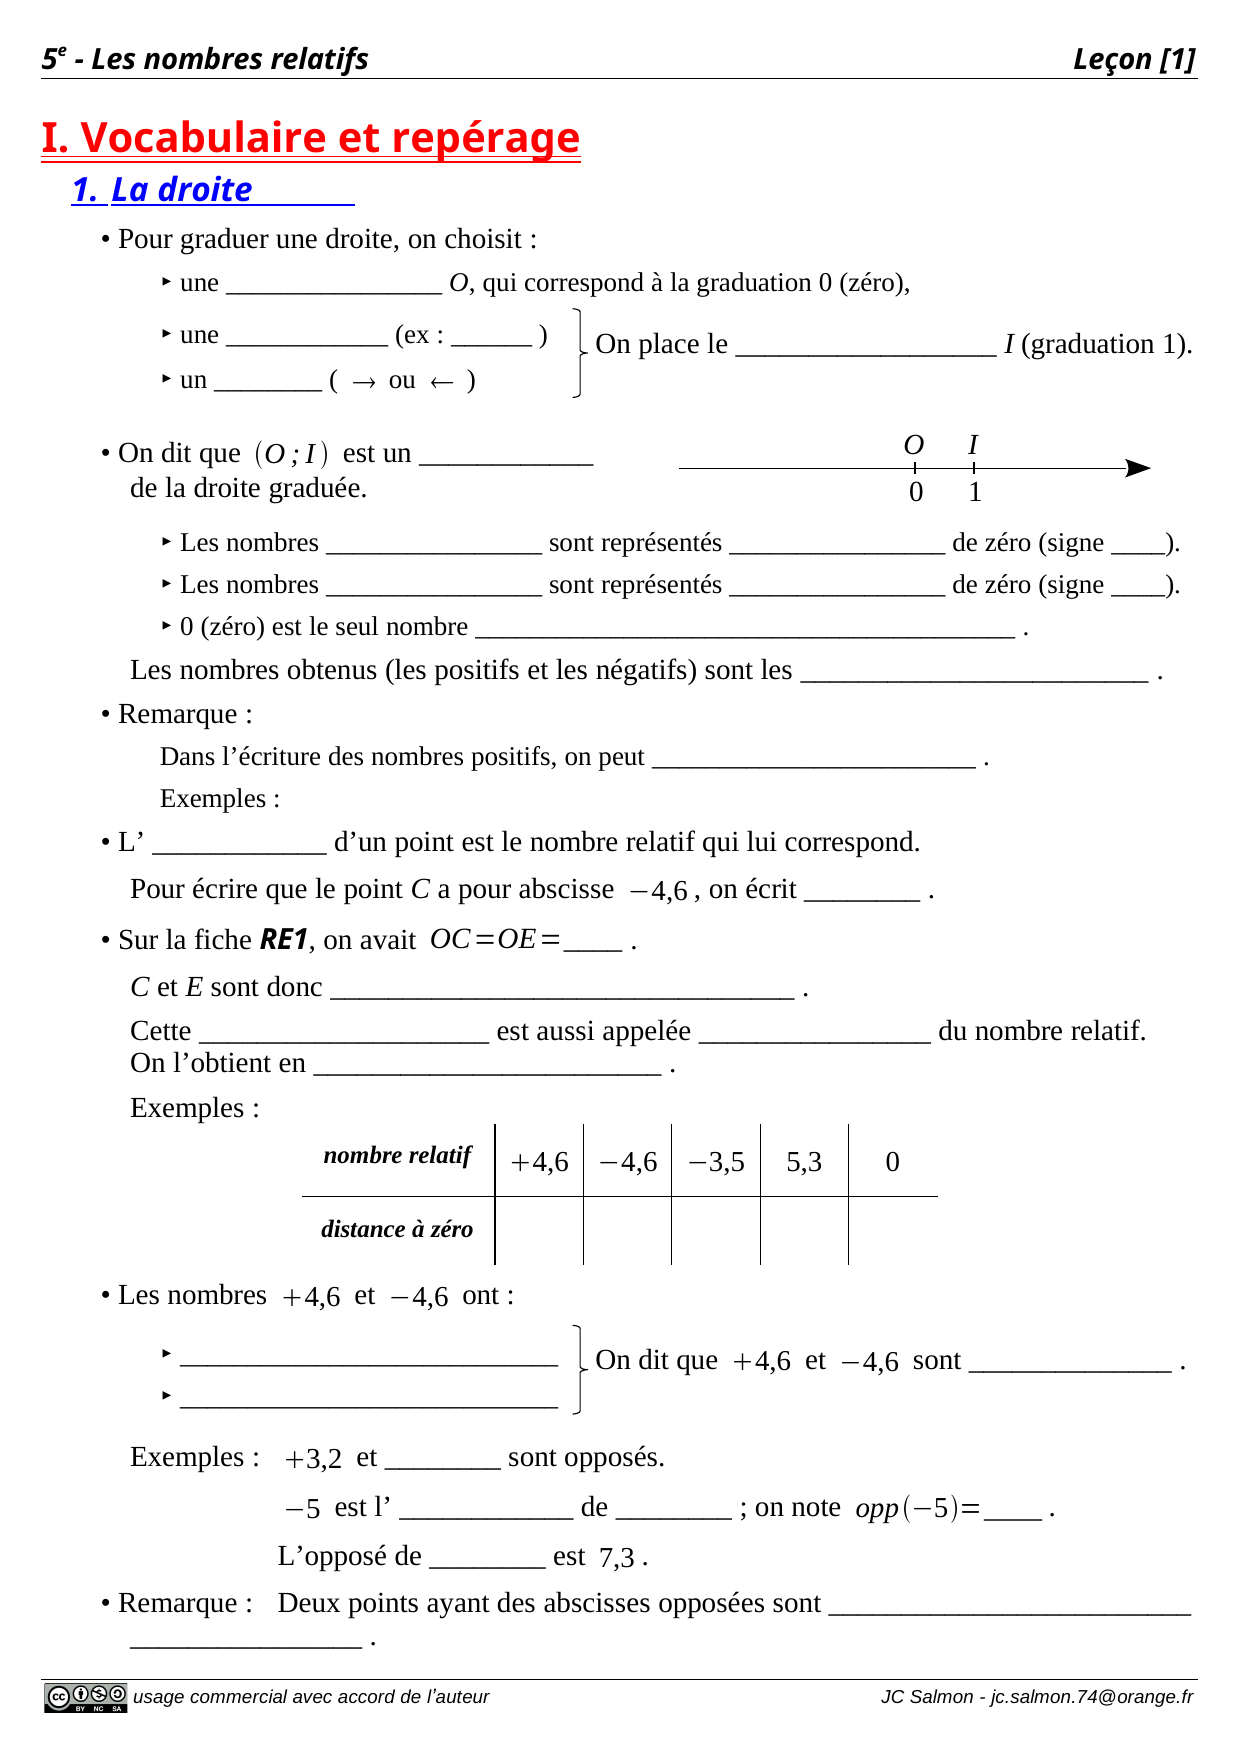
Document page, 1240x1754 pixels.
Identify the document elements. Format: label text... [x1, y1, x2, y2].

text Exemples : [159, 783, 1198, 813]
table_header [849, 1124, 937, 1196]
text 1. La droite [71, 165, 1198, 211]
picture [44, 1683, 128, 1713]
table_header [496, 1124, 583, 1196]
text • Remarque : Deux points ayant des abscisses opposées sont _________________________ ________________ . [100, 1586, 1198, 1651]
table_cell [496, 1197, 583, 1264]
text Pour écrire que le point C a pour abscisse , on écrit ________ . [100, 869, 1198, 907]
text C et E sont donc ________________________________ . [100, 970, 1198, 1002]
table_header On place le __________________ I (graduation 1). [573, 297, 1198, 409]
text ‣ 0 (zéro) est le seul nombre ________________________________________ . [159, 611, 1198, 641]
table_header On dit que et sont ______________ . [573, 1314, 1198, 1426]
table_header [672, 1124, 760, 1196]
text Exemples : [100, 1091, 1198, 1123]
text L’opposé de ________ est . [100, 1537, 1198, 1575]
table_header nombre relatif [302, 1124, 494, 1196]
text Exemples : et ________ sont opposés. [100, 1438, 1198, 1475]
table_cell [584, 1197, 671, 1264]
table_header [620, 409, 1198, 516]
table_cell [672, 1197, 760, 1264]
text • Remarque : [100, 697, 1198, 730]
table_header [761, 1124, 848, 1196]
table_header • On dit que est un ____________ de la droite graduée. [41, 409, 620, 516]
text • Les nombres et ont : [100, 1276, 1198, 1314]
text ‣ Les nombres ________________ sont représentés ________________ de zéro (signe ____). [159, 528, 1198, 558]
text • Pour graduer une droite, on choisit : [100, 223, 1198, 255]
table_header ‣ ____________________________ ‣ ____________________________ [41, 1314, 573, 1426]
table_cell distance à zéro [302, 1197, 494, 1264]
text I. Vocabulaire et repérage [41, 108, 1198, 165]
table_header ‣ une ____________ (ex : ______ ) ‣ un ________ ( ou ) [41, 297, 573, 409]
table_header [584, 1124, 671, 1196]
text ‣ une ________________ O, qui correspond à la graduation 0 (zéro), [159, 267, 1198, 297]
text • Sur la fiche RE1, on avait . [100, 919, 1198, 958]
table_cell [761, 1197, 848, 1264]
table_cell [849, 1197, 937, 1264]
text Les nombres obtenus (les positifs et les négatifs) sont les ________________________ . [100, 653, 1198, 686]
text ‣ Les nombres ________________ sont représentés ________________ de zéro (signe ____). [159, 570, 1198, 600]
text • L’ ____________ d’un point est le nombre relatif qui lui correspond. [100, 825, 1198, 858]
text est l’ ____________ de ________ ; on note . [100, 1487, 1198, 1526]
text Cette ____________________ est aussi appelée ________________ du nombre relatif. On l’obtient en ________________________ . [100, 1014, 1198, 1079]
text Dans l’écriture des nombres positifs, on peut ________________________ . [159, 742, 1198, 772]
